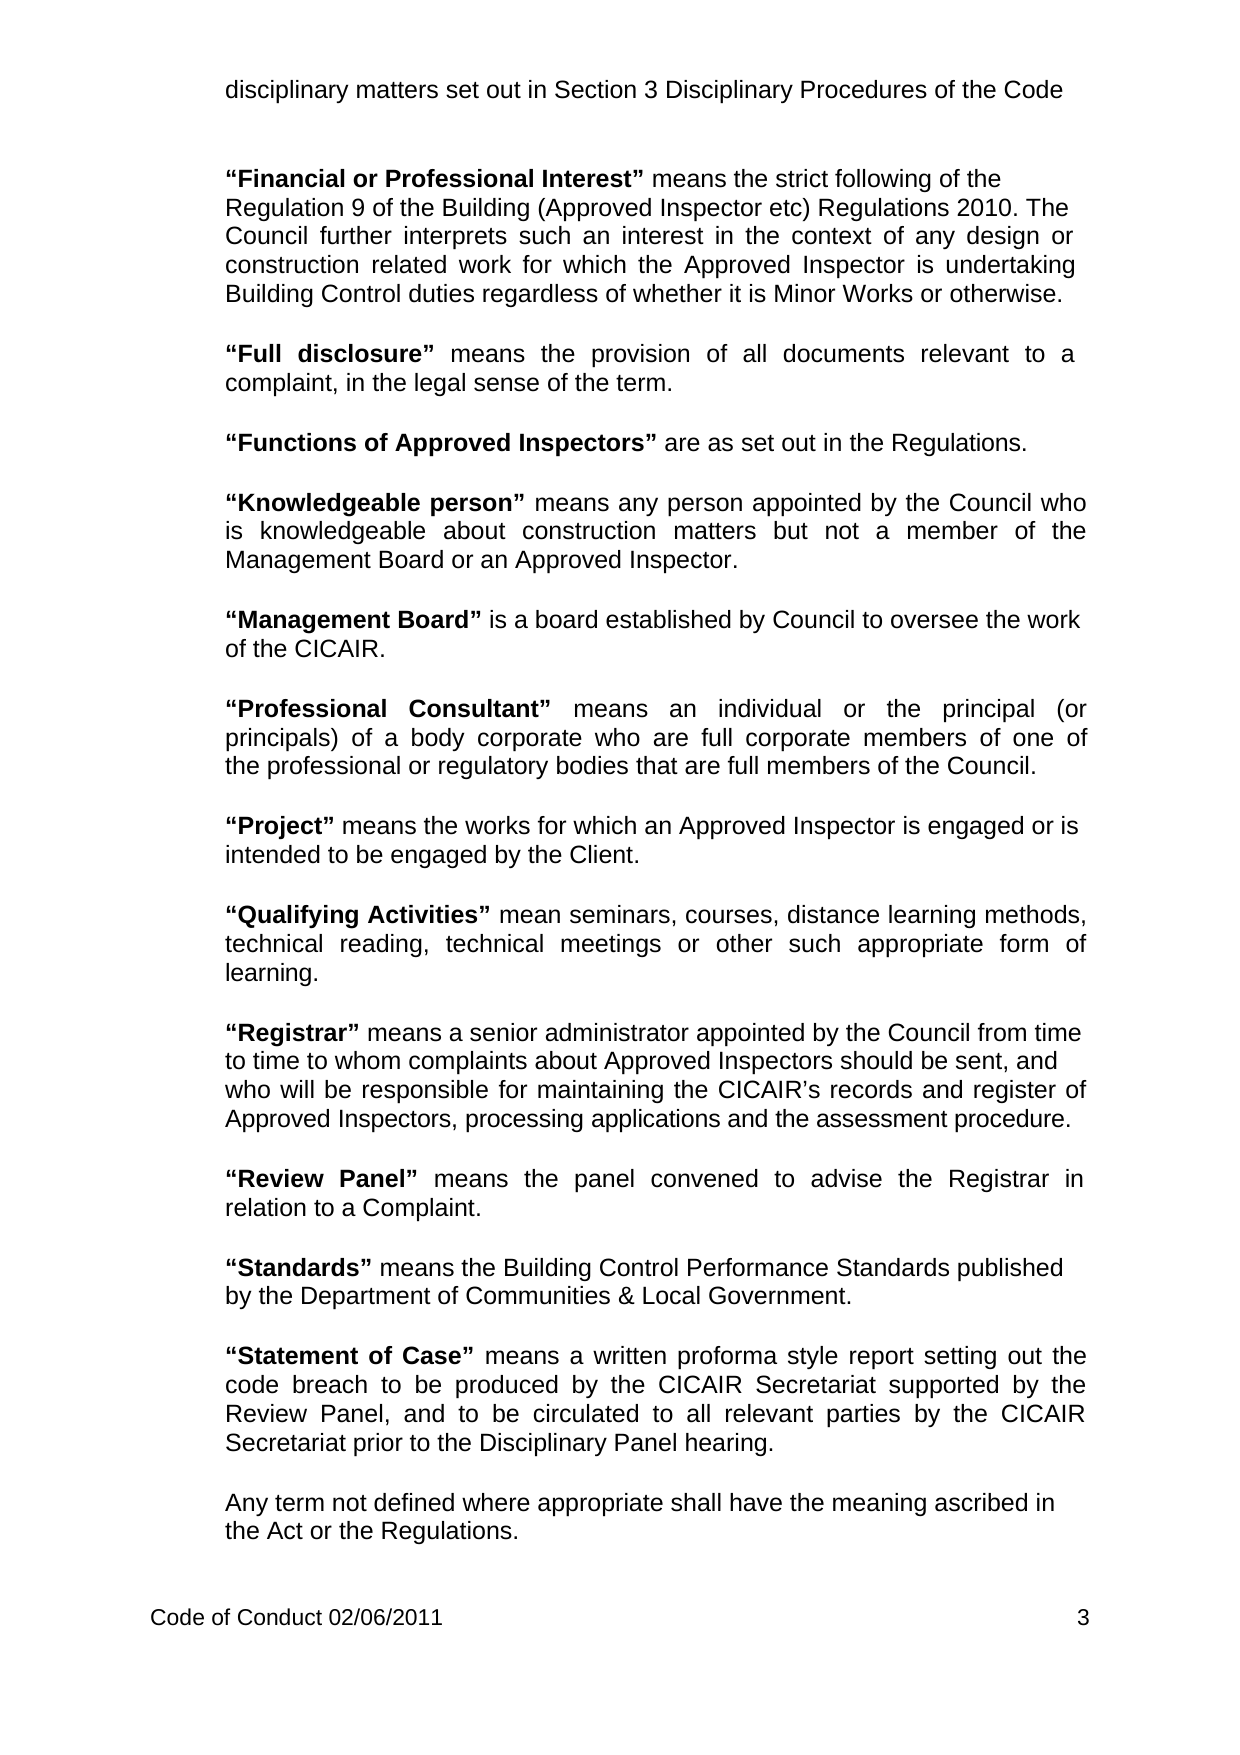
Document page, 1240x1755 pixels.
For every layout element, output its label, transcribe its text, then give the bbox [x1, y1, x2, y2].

text “Review Panel” means the panel convened to advise the Registrar in relation to a Complaint. [225, 1164, 1089, 1221]
text “Project” means the works for which an Approved Inspector is engaged or is intended to be engaged by the Client. [225, 811, 1089, 869]
text disciplinary matters set out in Section 3 Disciplinary Procedures of the Code [225, 75, 1088, 104]
text “Financial or Professional Interest” means the strict following of the Regulation 9 of the Building (Approved Inspector etc) Regulations 2010. The Council further interprets such an interest in the context of any design or construction related work for which the Approved Inspector is undertaking Building Control duties regardless of whether it is Minor Works or otherwise. [225, 164, 1089, 307]
text “Standards” means the Building Control Performance Standards published by the Department of Communities & Local Government. [225, 1252, 1088, 1310]
text “Functions of Approved Inspectors” are as set out in the Regulations. [225, 427, 1089, 456]
text “Professional Consultant” means an individual or the principal (or principals) of a body corporate who are full corporate members of one of the professional or regulatory bodies that are full members of the Council. [225, 694, 1088, 780]
text “Registrar” means a senior administrator appointed by the Council from time to time to whom complaints about Approved Inspectors should be sent, and who will be responsible for maintaining the CICAIR’s records and register of Approved Inspectors, processing applications and the assessment procedure. [225, 1017, 1088, 1132]
text “Management Board” is a board established by Council to oversee the work of the CICAIR. [225, 605, 1089, 662]
text Any term not defined where appropriate shall have the meaning ascribed in the Act or the Regulations. [225, 1487, 1088, 1545]
text “Qualifying Activities” mean seminars, courses, distance learning methods, technical reading, technical meetings or other such appropriate form of learning. [225, 900, 1088, 986]
text “Statement of Case” means a written proforma style report setting out the code breach to be produced by the CICAIR Secretariat supported by the Review Panel, and to be circulated to all relevant parties by the CICAIR Secretariat prior to the Disciplinary Panel hearing. [225, 1341, 1088, 1456]
text “Full disclosure” means the provision of all documents relevant to a complaint, in the legal sense of the term. [225, 339, 1089, 396]
text “Knowledgeable person” means any person appointed by the Council who is knowledgeable about construction matters but not a member of the Management Board or an Approved Inspector. [225, 487, 1088, 574]
